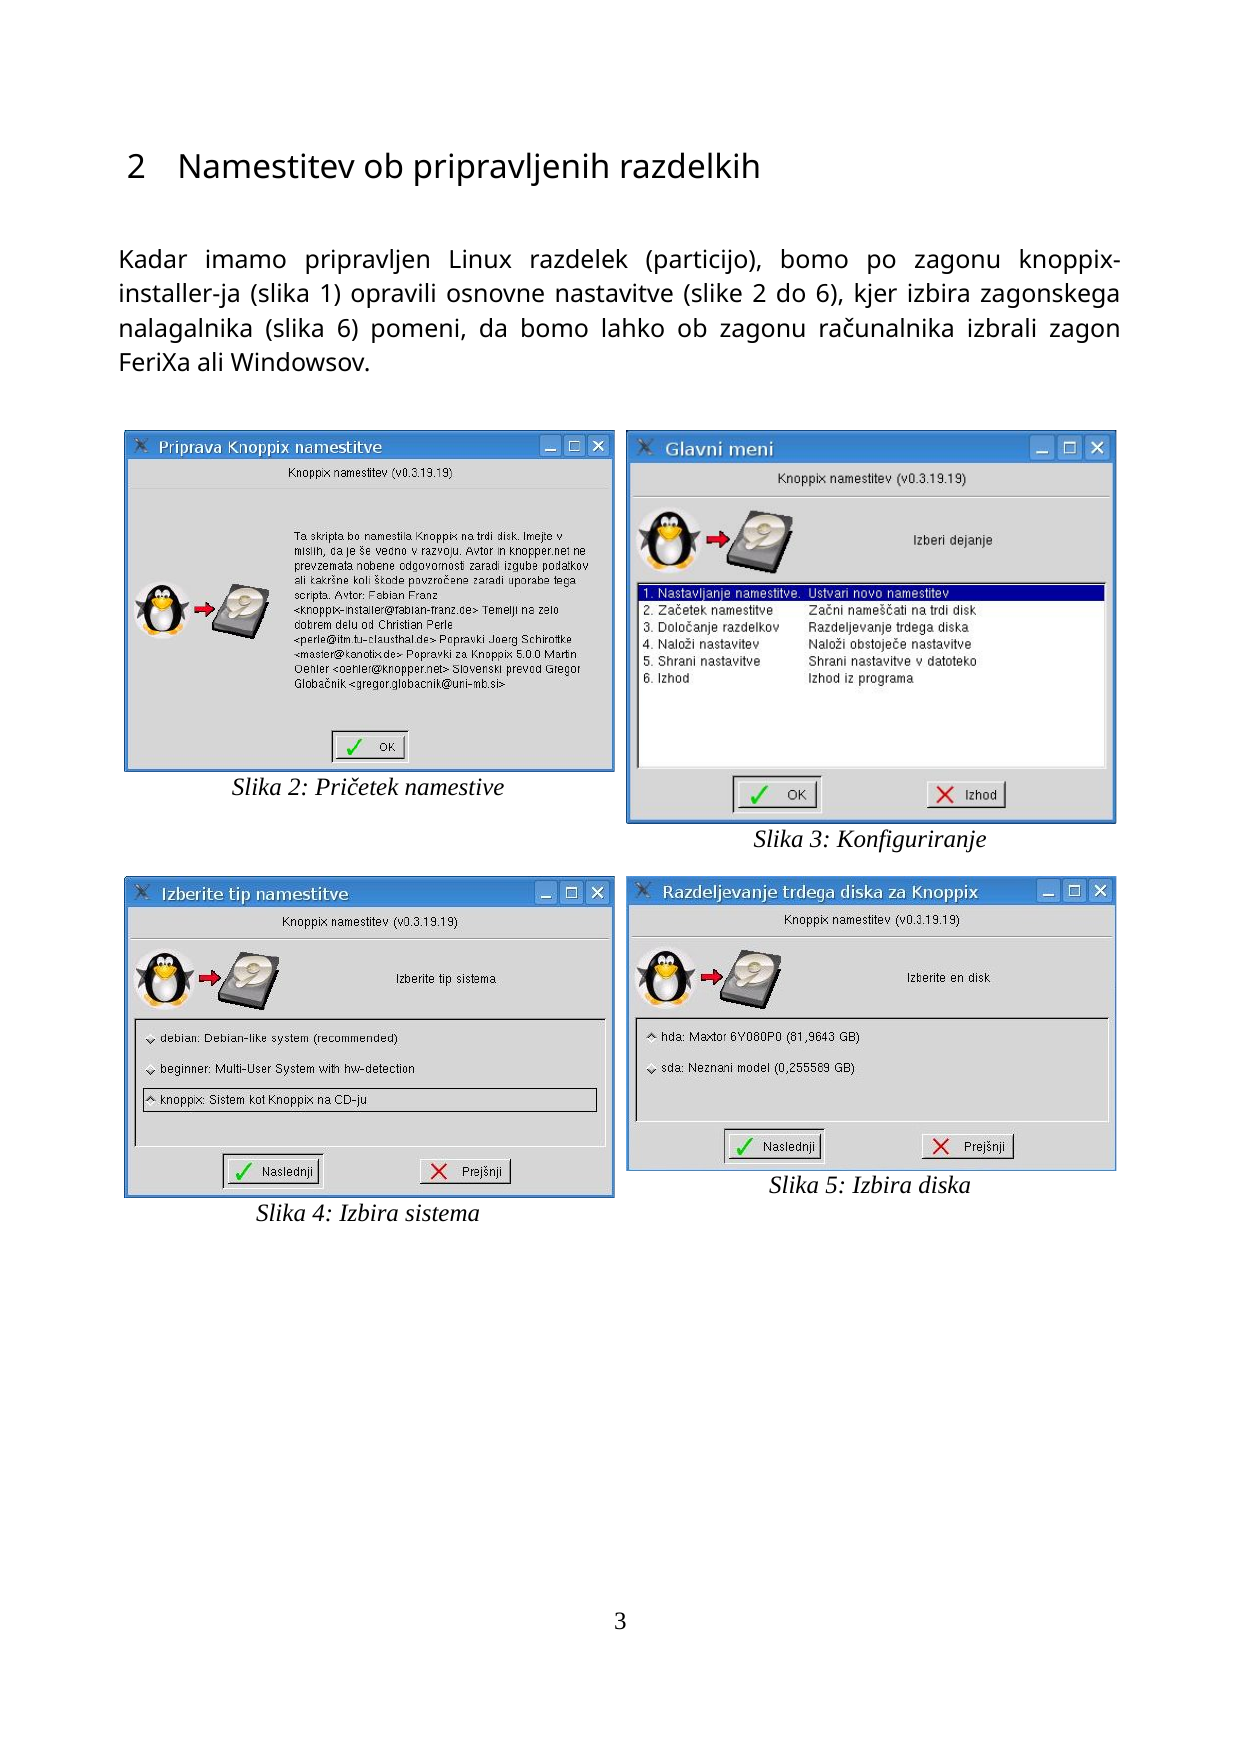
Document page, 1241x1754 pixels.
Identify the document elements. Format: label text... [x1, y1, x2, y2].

picture [626, 876, 1117, 1171]
picture [124, 876, 615, 1198]
table_cell [118, 858, 620, 1232]
table_header [118, 413, 620, 858]
table_cell [620, 858, 1122, 1232]
table_header [620, 413, 1122, 858]
subtitle Namestitev ob pripravljenih razdelkih [118, 143, 1122, 188]
text Kadar imamo pripravljen Linux razdelek (particijo), bomo po zagonu knoppix-installer-ja (slika 1) opravili osnovne nastavitve (slike 2 do 6), kjer izbira zagonskega nalagalnika (slika 6) pomeni, da bomo lahko ob zagonu računalnika izbrali zagon FeriXa ali Windowsov. [118, 242, 1122, 378]
picture [626, 430, 1117, 824]
picture [124, 430, 615, 772]
